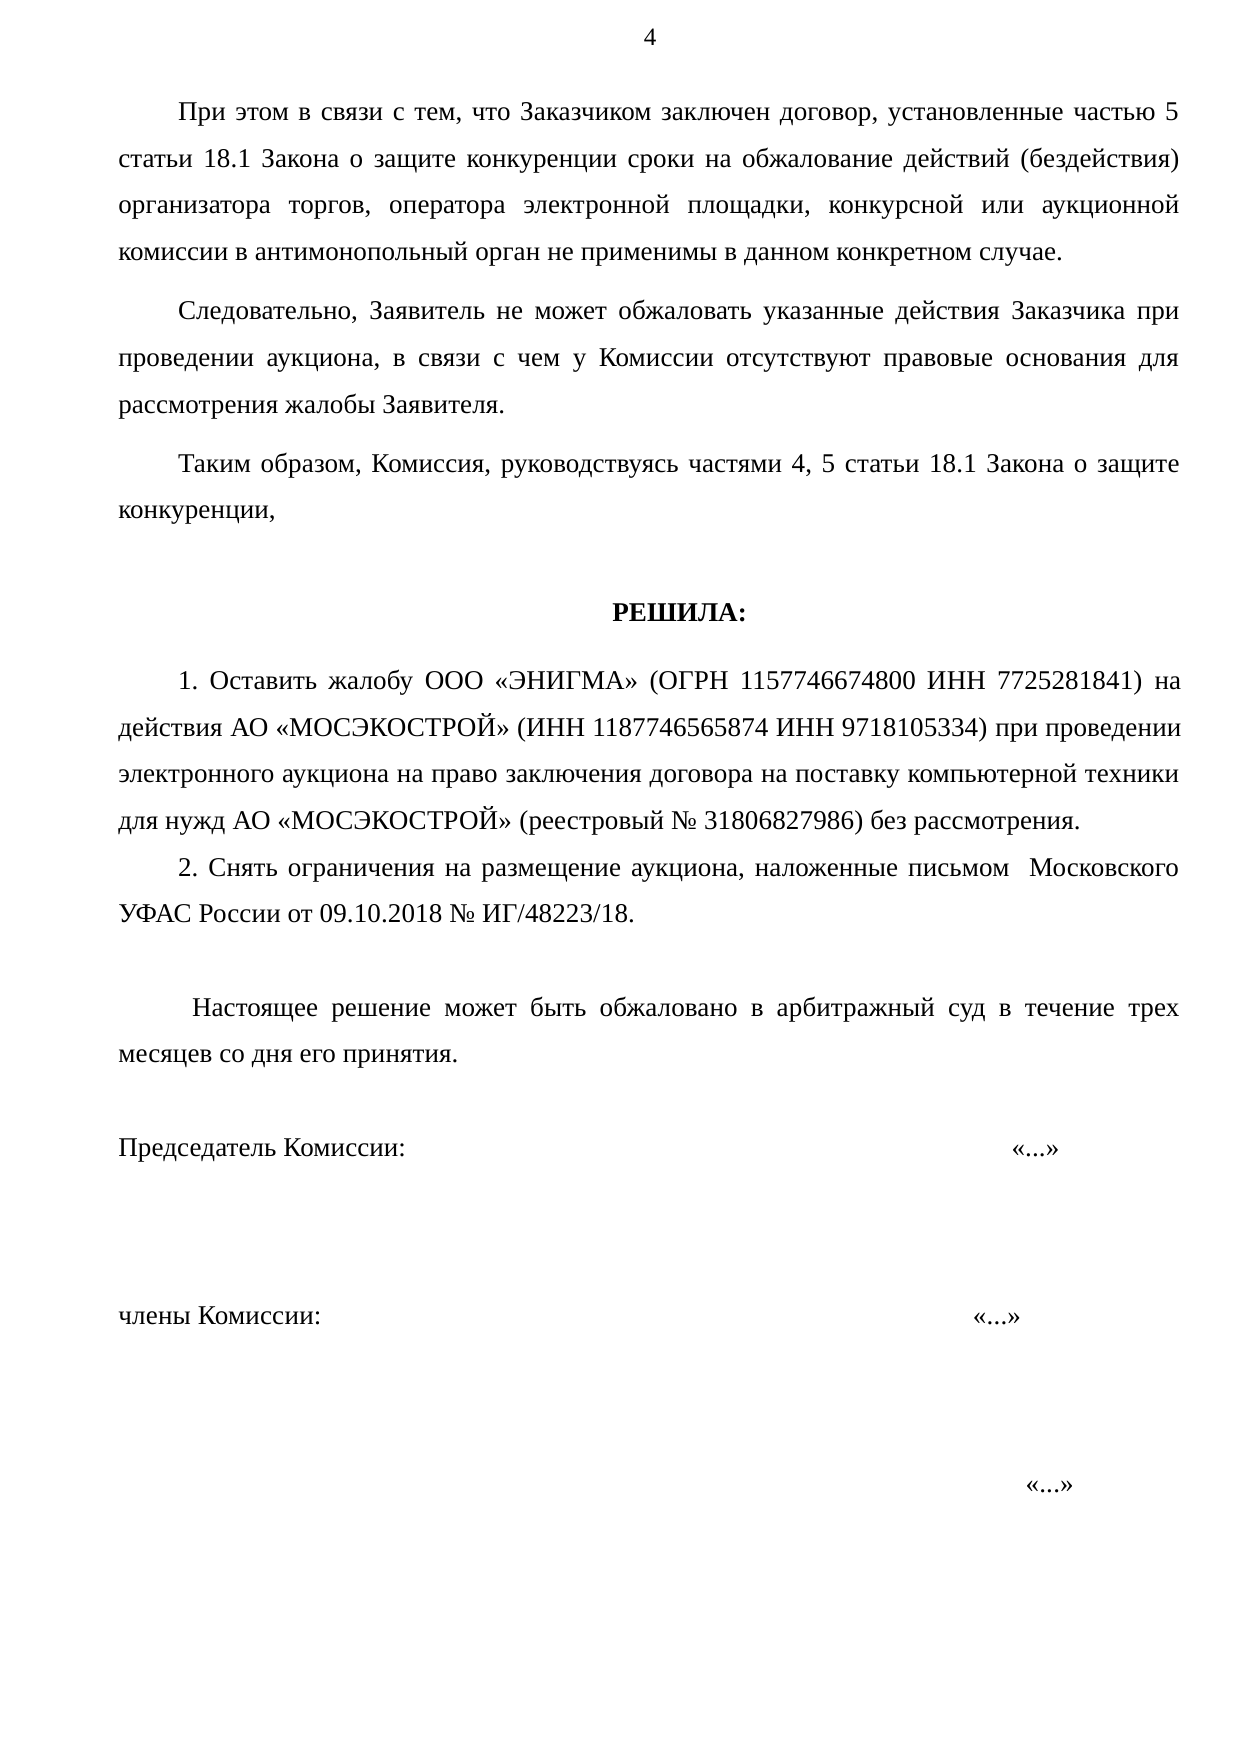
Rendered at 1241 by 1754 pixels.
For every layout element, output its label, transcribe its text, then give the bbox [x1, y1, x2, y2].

text Таким образом, Комиссия, руководствуясь частями 4, 5 статьи 18.1 Закона о защите конкуренции, [118, 447, 1181, 525]
text члены Комиссии: «...» [118, 1299, 1181, 1330]
text 1. Оставить жалобу ООО «ЭНИГМА» (ОГРН 1157746674800 ИНН 7725281841) на действия АО «МОСЭКОСТРОЙ» (ИНН 1187746565874 ИНН 9718105334) при проведении электронного аукциона на право заключения договора на поставку компьютерной техники для нужд АО «МОСЭКОСТРОЙ» (реестровый № 31806827986) без рассмотрения. [118, 664, 1181, 835]
text Настоящее решение может быть обжаловано в арбитражный суд в течение трех месяцев со дня его принятия. [118, 991, 1181, 1069]
text Председатель Комиссии: «...» [118, 1131, 1181, 1162]
text 2. Снять ограничения на размещение аукциона, наложенные письмом Московского УФАС России от 09.10.2018 № ИГ/48223/18. [118, 851, 1181, 929]
text При этом в связи с тем, что Заказчиком заключен договор, установленные частью 5 статьи 18.1 Закона о защите конкуренции сроки на обжалование действий (бездействия) организатора торгов, оператора электронной площадки, конкурсной или аукционной комиссии в антимонопольный орган не применимы в данном конкретном случае. [118, 95, 1181, 266]
text Следовательно, Заявитель не может обжаловать указанные действия Заказчика при проведении аукциона, в связи с чем у Комиссии отсутствуют правовые основания для рассмотрения жалобы Заявителя. [118, 294, 1181, 419]
text РЕШИЛА: [118, 596, 1181, 627]
text «...» [118, 1467, 1181, 1498]
